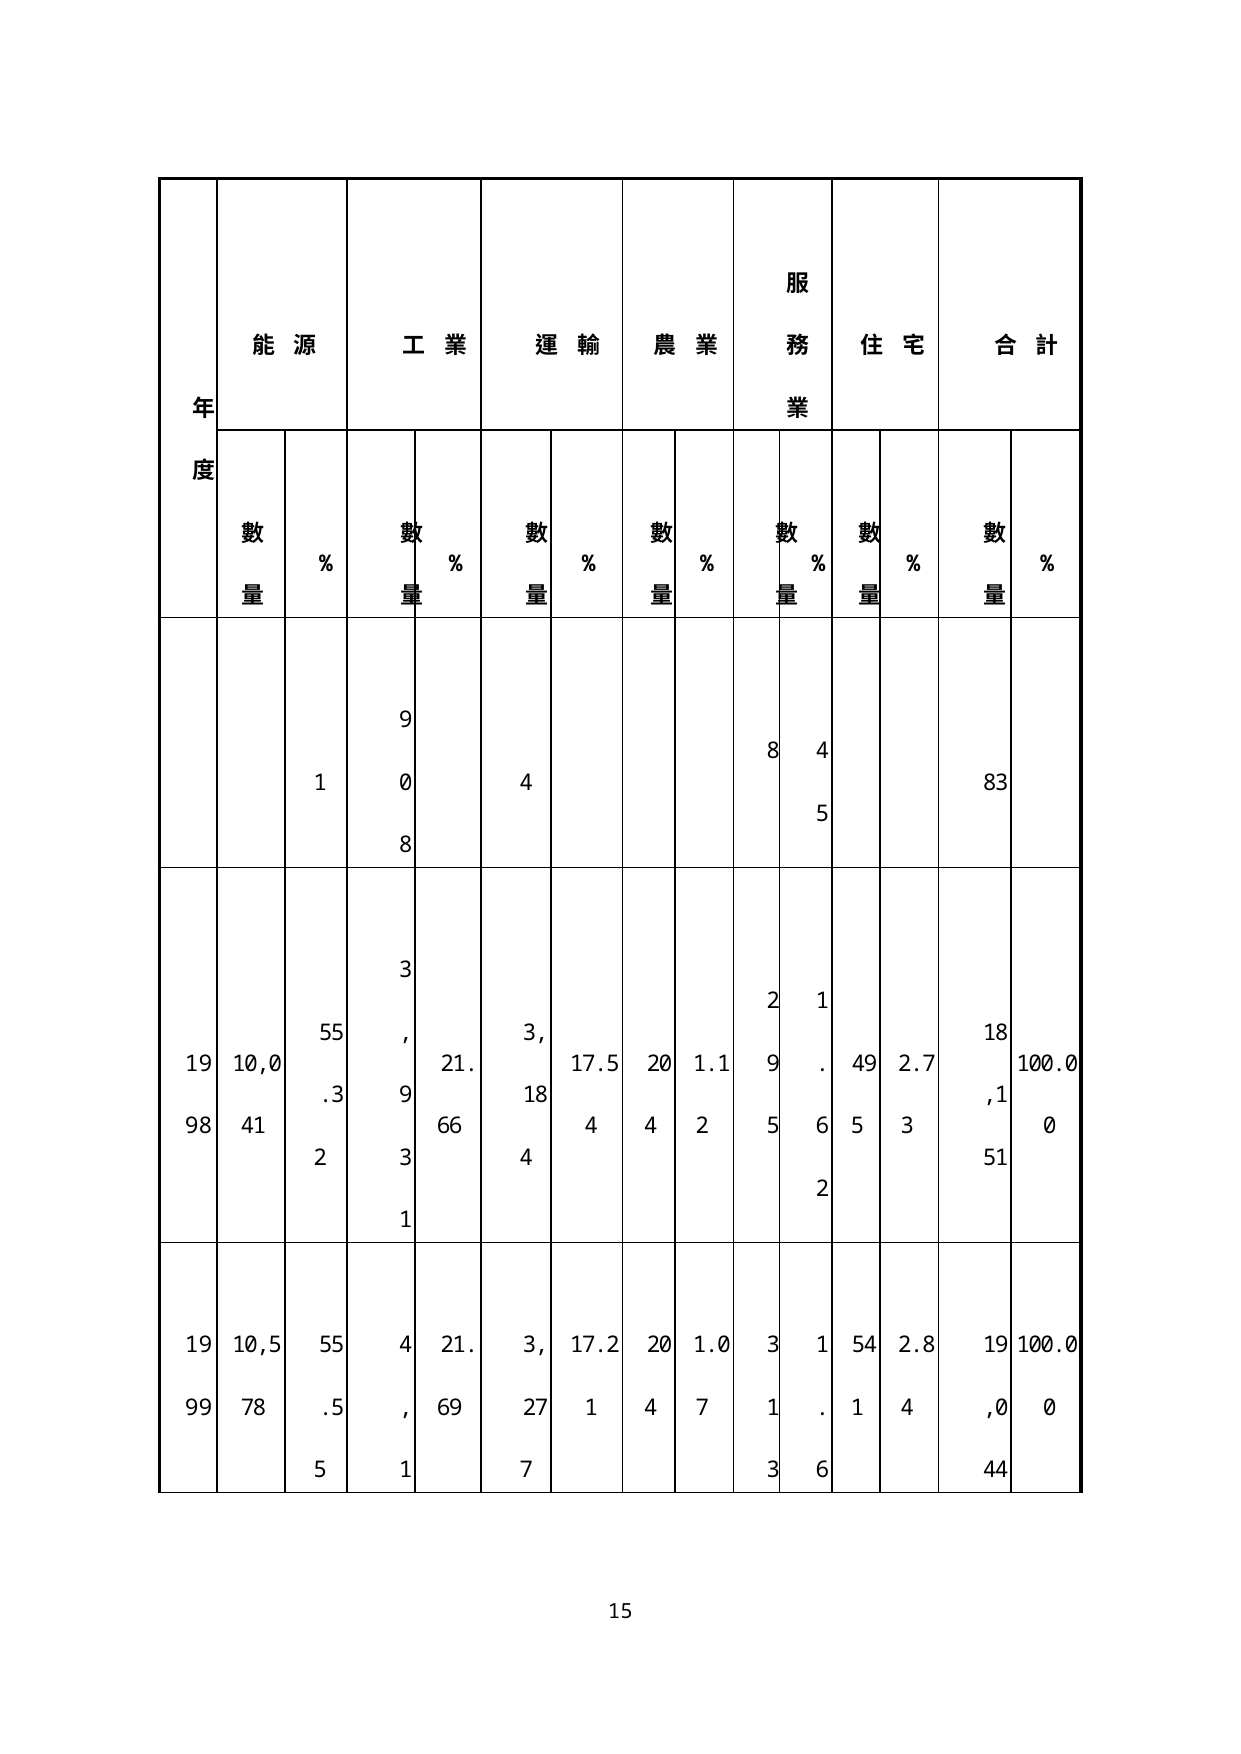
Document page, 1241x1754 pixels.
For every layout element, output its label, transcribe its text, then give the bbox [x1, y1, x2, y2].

table_cell [161, 618, 216, 866]
table_cell [676, 618, 733, 866]
table_header 年度 [161, 180, 216, 616]
table_cell [833, 618, 879, 866]
table_cell 204 [623, 868, 674, 1241]
table_cell % [780, 431, 831, 616]
table_cell 數量 [218, 431, 284, 616]
table_cell 55.32 [286, 868, 346, 1241]
table_cell % [416, 431, 480, 616]
table_cell 4 [482, 618, 550, 866]
table_cell [552, 618, 622, 866]
table_cell 2.84 [881, 1243, 938, 1491]
table_cell 1.62 [780, 868, 831, 1241]
table_cell 數量 [482, 431, 550, 616]
table_header 能源 [218, 180, 346, 429]
table_cell 1998 [161, 868, 216, 1241]
table_cell 18,151 [939, 868, 1010, 1241]
table_cell 1 [286, 618, 346, 866]
table_cell 10,041 [218, 868, 284, 1241]
table_cell % [286, 431, 346, 616]
table_header 農業 [623, 180, 733, 429]
table_cell [623, 618, 674, 866]
table_cell 3,184 [482, 868, 550, 1241]
table_cell 541 [833, 1243, 879, 1491]
table_cell % [676, 431, 733, 616]
table_cell % [1012, 431, 1079, 616]
table_cell 313 [734, 1243, 779, 1491]
table_cell [1012, 618, 1079, 866]
table_cell 55.55 [286, 1243, 346, 1491]
table_cell 21.69 [416, 1243, 480, 1491]
table_header 工業 [348, 180, 480, 429]
table_cell 8 [734, 618, 779, 866]
table_cell 1999 [161, 1243, 216, 1491]
table_header 住宅 [833, 180, 938, 429]
table_cell 21.66 [416, 868, 480, 1241]
table_cell 495 [833, 868, 879, 1241]
table_cell [416, 618, 480, 866]
table_cell 100.00 [1012, 868, 1079, 1241]
table_cell 數量 [833, 431, 879, 616]
table_cell 100.00 [1012, 1243, 1079, 1491]
table_cell 數量 [734, 431, 779, 616]
table_cell 數量 [939, 431, 1010, 616]
table_cell 3,277 [482, 1243, 550, 1491]
table_cell 3,931 [348, 868, 414, 1241]
table_cell 數量 [348, 431, 414, 616]
table_cell 908 [348, 618, 414, 866]
table_cell 1.6 [780, 1243, 831, 1491]
table_cell 4,1 [348, 1243, 414, 1491]
table_cell 1.12 [676, 868, 733, 1241]
table_cell 1.07 [676, 1243, 733, 1491]
table_cell 204 [623, 1243, 674, 1491]
table_cell 45 [780, 618, 831, 866]
table_header 合計 [939, 180, 1079, 429]
table_cell 2.73 [881, 868, 938, 1241]
table_cell 17.54 [552, 868, 622, 1241]
table_cell 17.21 [552, 1243, 622, 1491]
table_cell 295 [734, 868, 779, 1241]
table_header 服務業 [734, 180, 831, 429]
table_cell 19,044 [939, 1243, 1010, 1491]
table_cell 數量 [623, 431, 674, 616]
table_cell 83 [939, 618, 1010, 866]
table_cell [881, 618, 938, 866]
table_cell 10,578 [218, 1243, 284, 1491]
table_cell [218, 618, 284, 866]
table_cell % [881, 431, 938, 616]
table_header 運輸 [482, 180, 622, 429]
table_cell % [552, 431, 622, 616]
